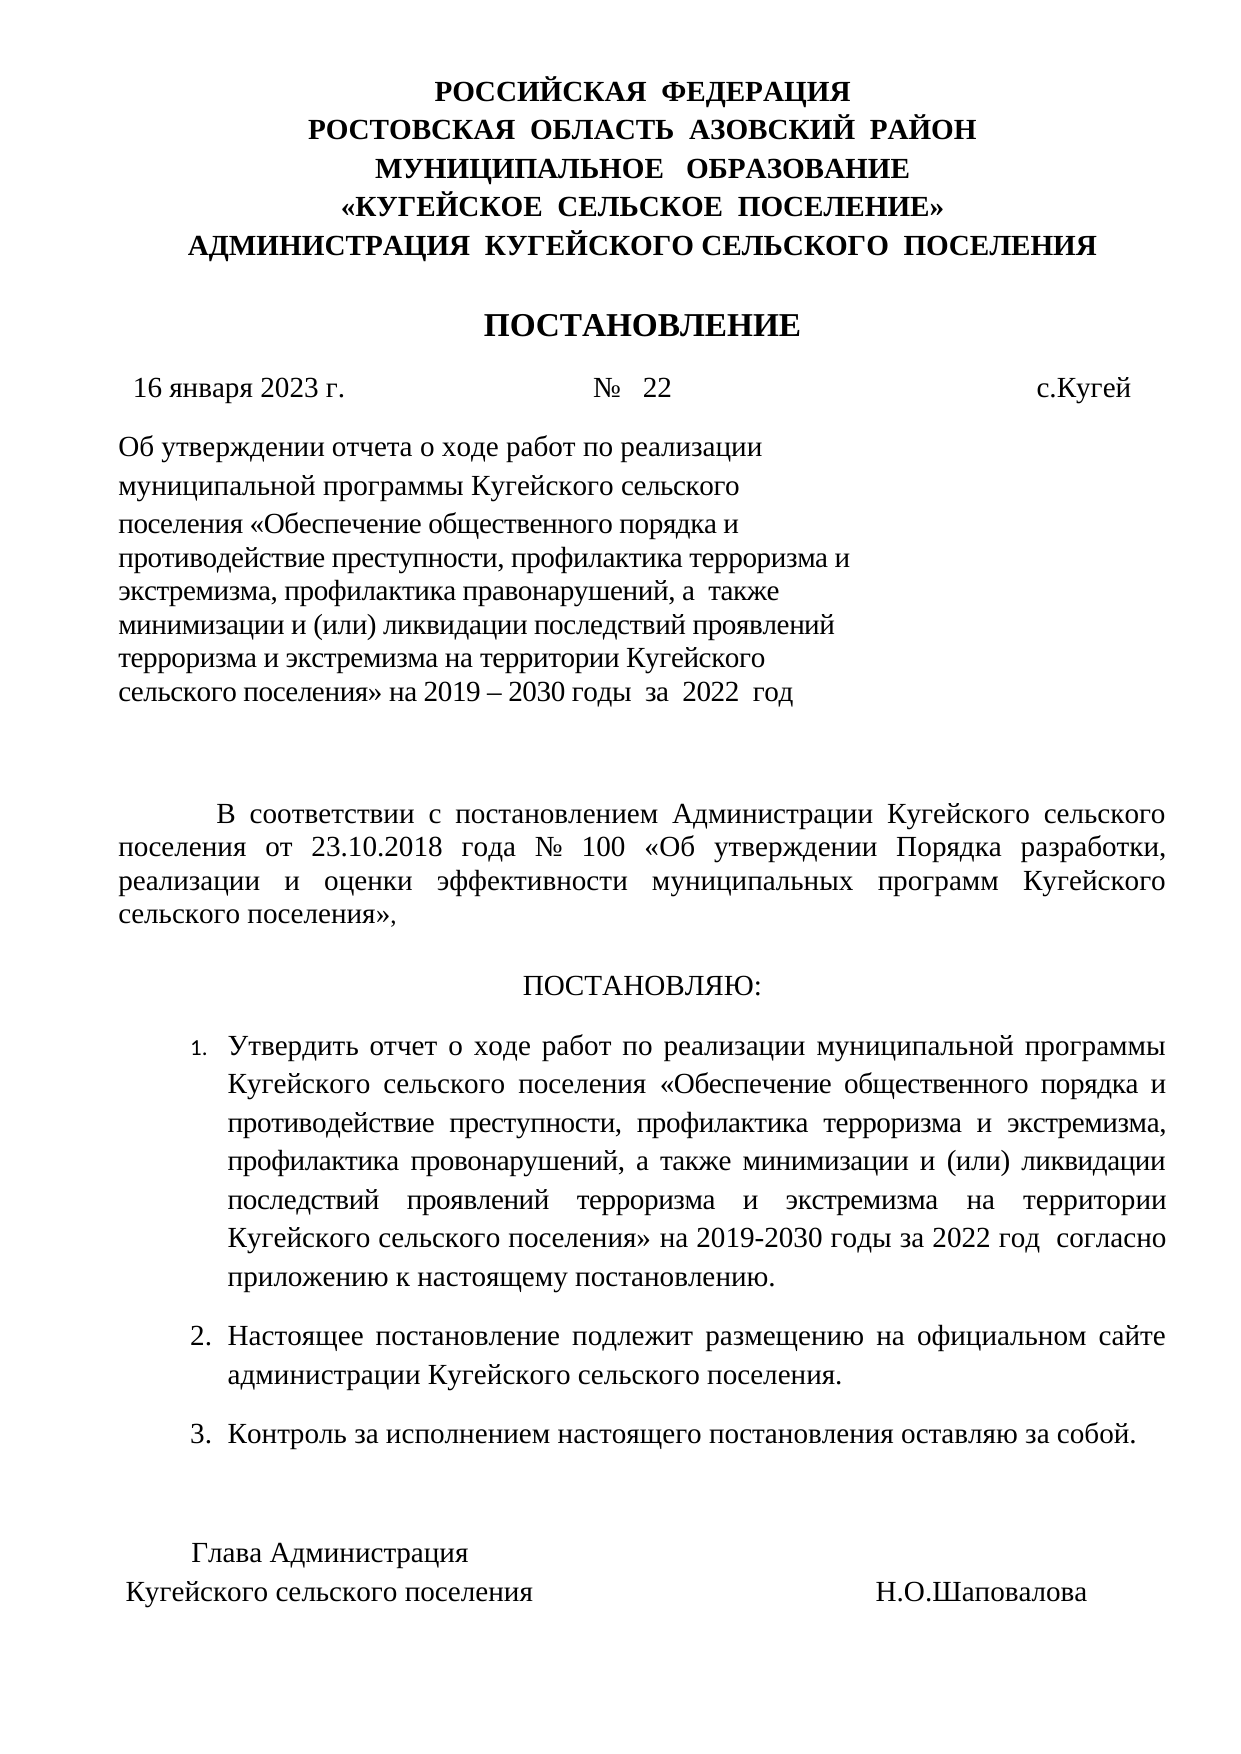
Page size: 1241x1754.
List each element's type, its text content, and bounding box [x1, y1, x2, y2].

text ПОСТАНОВЛЯЮ: [118, 968, 1167, 1002]
text муниципальной программы Кугейского сельского [118, 468, 1167, 501]
text В соответствии с постановлением Администрации Кугейского сельского поселения от 23.10.2018 года № 100 «Об утверждении Порядка разработки, реализации и оценки эффективности муниципальных программ Кугейского сельского поселения», [118, 796, 1167, 930]
text сельского поселения» на 2019 – 2030 годы за 2022 год [118, 674, 901, 708]
text ПОСТАНОВЛЕНИЕ [118, 305, 1167, 343]
list Утвердить отчет о ходе работ по реализации муниципальной программы Кугейского сельского поселения «Обеспечение общественного порядка и противодействие преступности, профилактика терроризма и экстремизма, профилактика провонарушений, а также минимизации и (или) ликвидации последствий проявлений терроризма и экстремизма на территории Кугейского сельского поселения» на 2019-2030 годы за 2022 год согласно приложению к настоящему постановлению. [190, 1028, 1167, 1293]
text РОССИЙСКАЯ ФЕДЕРАЦИЯ [118, 74, 1167, 107]
list Настоящее постановление подлежит размещению на официальном сайте администрации Кугейского сельского поселения. [190, 1318, 1167, 1391]
text Об утверждении отчета о ходе работ по реализации [118, 429, 1167, 463]
text «КУГЕЙСКОЕ СЕЛЬСКОЕ ПОСЕЛЕНИЕ» [118, 189, 1167, 223]
text РОСТОВСКАЯ ОБЛАСТЬ АЗОВСКИЙ РАЙОН [118, 112, 1167, 146]
text Глава Администрация [118, 1535, 1167, 1569]
text МУНИЦИПАЛЬНОЕ ОБРАЗОВАНИЕ [118, 151, 1167, 184]
text АДМИНИСТРАЦИЯ КУГЕЙСКОГО СЕЛЬСКОГО ПОСЕЛЕНИЯ [118, 228, 1167, 262]
text 16 января 2023 г. № 22 с.Кугей [118, 370, 1167, 403]
list Контроль за исполнением настоящего постановления оставляю за собой. [190, 1416, 1167, 1450]
text Кугейского сельского поселения Н.О.Шаповалова [118, 1574, 1167, 1607]
text поселения «Обеспечение общественного порядка и противодействие преступности, профилактика терроризма и экстремизма, профилактика правонарушений, а также минимизации и (или) ликвидации последствий проявлений терроризма и экстремизма на территории Кугейского [118, 506, 901, 674]
